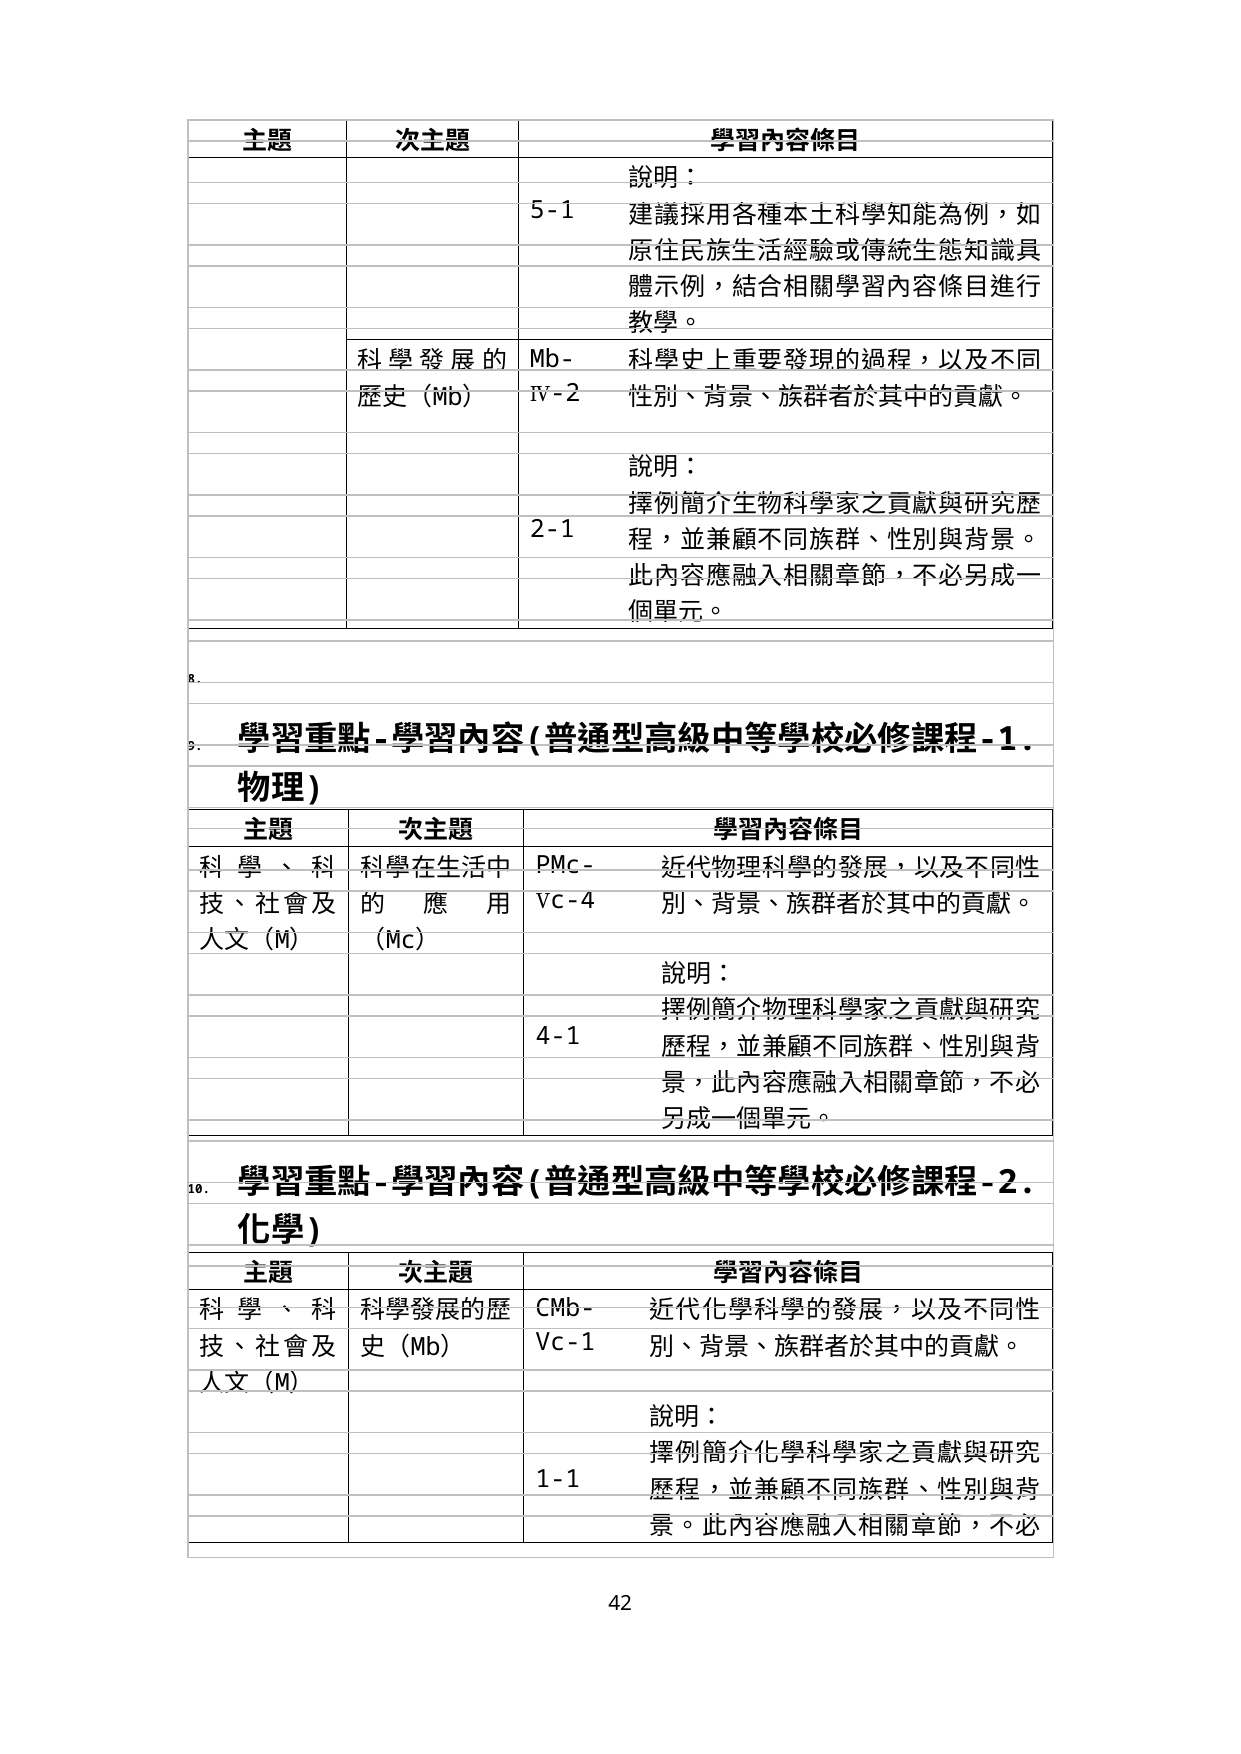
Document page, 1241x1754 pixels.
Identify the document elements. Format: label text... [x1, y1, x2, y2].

table_header 學習內容條目 [524, 810, 1052, 828]
table_cell 科學在生活中的應用（Mc） [349, 847, 523, 869]
table_cell 5-1 [519, 204, 617, 244]
table_cell 近代化學科學的發展，以及不同性別、背景、族群者於其中的貢獻。 說明： 擇例簡介化學科學家之貢獻與研究歷程，並兼顧不同族群、性別與背景。此內容應融入相關章節，不必另成一個單元。 [638, 1290, 1052, 1307]
table_header 學習內容條目 [519, 142, 1052, 157]
table_cell Mb-Ⅳ-2 2-1 [519, 340, 617, 369]
table_header 主題 [189, 142, 346, 157]
table_cell 科學發展的歷史（Mb） [347, 496, 518, 515]
table_cell PMc-Ⅴc-4 4-1 [524, 1058, 649, 1078]
table_cell 科學、科技、社會及人文（M） [189, 1017, 348, 1057]
table_cell 近代物理科學的發展，以及不同性別、背景、族群者於其中的貢獻。 說明： 擇例簡介物理科學家之貢獻與研究歷程，並兼顧不同族群、性別與背景，此內容應融入相關章節，不必另成一個單元。 [649, 954, 1052, 994]
table_cell Mb-Ⅳ-2 2-1 [519, 579, 617, 619]
table_cell CMb-Vc-1 1-1 [524, 1290, 637, 1307]
table_cell 近代物理科學的發展，以及不同性別、背景、族群者於其中的貢獻。 說明： 擇例簡介物理科學家之貢獻與研究歷程，並兼顧不同族群、性別與背景，此內容應融入相關章節，不必另成一個單元。 [649, 933, 1052, 953]
table_cell 科學在生活中的應用（Mc） [349, 871, 523, 890]
table_cell Mb-Ⅳ-2 2-1 [519, 496, 617, 515]
table_header 次主題 [349, 1267, 523, 1289]
table_cell PMc-Ⅴc-4 4-1 [524, 892, 649, 932]
table_header 次主題 [347, 121, 518, 140]
table_header 主題 [189, 1267, 348, 1289]
table_cell CMb-Vc-1 1-1 [524, 1454, 637, 1494]
table_cell 科學、科技、社會及人文（M） [268, 1371, 295, 1390]
table_cell 近代物理科學的發展，以及不同性別、背景、族群者於其中的貢獻。 說明： 擇例簡介物理科學家之貢獻與研究歷程，並兼顧不同族群、性別與背景，此內容應融入相關章節，不必另成一個單元。 [649, 996, 1052, 1015]
table_cell 科學發展的歷史（Mb） [349, 1371, 523, 1390]
table_cell 科學發展的歷史（Mb） [349, 1290, 523, 1307]
table_header 學習內容條目 [524, 1267, 1052, 1289]
table_cell 近代物理科學的發展，以及不同性別、背景、族群者於其中的貢獻。 說明： 擇例簡介物理科學家之貢獻與研究歷程，並兼顧不同族群、性別與背景，此內容應融入相關章節，不必另成一個單元。 [649, 1017, 1052, 1057]
table_cell CMb-Vc-1 1-1 [524, 1329, 637, 1369]
table_cell 科學、技術及社會的互動關係（Ma） [347, 329, 518, 339]
table_header 學習內容條目 [524, 829, 1052, 846]
table_header 主題 [189, 121, 346, 140]
table_cell 科學、技術及社會的互動關係（Ma） [347, 308, 518, 328]
table_cell 近代物理科學的發展，以及不同性別、背景、族群者於其中的貢獻。 說明： 擇例簡介物理科學家之貢獻與研究歷程，並兼顧不同族群、性別與背景，此內容應融入相關章節，不必另成一個單元。 [649, 1079, 1052, 1119]
table_cell CMb-Vc-1 1-1 [524, 1496, 637, 1515]
table_cell 科學史上重要發現的過程，以及不同性別、背景、族群者於其中的貢獻。 說明： 擇例簡介生物科學家之貢獻與研究歷程，並兼顧不同族群、性別與背景。此內容應融入相關章節，不必另成一個單元。 [617, 496, 1052, 515]
table_cell 科學在生活中的應用（Mc） [349, 892, 523, 932]
subtitle 學習重點-學習內容(普通型高級中等學校必修課程-2.化學) [189, 1183, 1053, 1203]
table_cell 近代化學科學的發展，以及不同性別、背景、族群者於其中的貢獻。 說明： 擇例簡介化學科學家之貢獻與研究歷程，並兼顧不同族群、性別與背景。此內容應融入相關章節，不必另成一個單元。 [638, 1392, 1052, 1432]
table_cell Mb-Ⅳ-2 2-1 [519, 433, 617, 453]
table_cell 各種本土科學知能（含原住民族科學與世界觀）對社會、經濟環境及生態保護之啟示。 說明： 建議採用各種本土科學知能為例，如原住民族生活經驗或傳統生態知識具體示例，結合相關學習內容條目進行教學。 [617, 183, 1052, 203]
table_cell 科學、科技、社會及人文（M） [189, 496, 346, 515]
table_cell 科學、科技、社會及人文（M） [189, 892, 348, 932]
table_cell 科學發展的歷史（Mb） [349, 1517, 523, 1542]
table_cell 科學、科技、社會及人文（M） [189, 371, 346, 390]
table_cell CMb-Vc-1 1-1 [524, 1392, 637, 1432]
table_cell 科學、科技、社會及人文（M） [189, 1433, 348, 1453]
table_cell [519, 308, 617, 328]
table_cell [519, 329, 617, 339]
table_cell Mb-Ⅳ-2 2-1 [519, 371, 617, 390]
table_cell 近代化學科學的發展，以及不同性別、背景、族群者於其中的貢獻。 說明： 擇例簡介化學科學家之貢獻與研究歷程，並兼顧不同族群、性別與背景。此內容應融入相關章節，不必另成一個單元。 [638, 1517, 1052, 1542]
table_cell 科學、科技、社會及人文（M） [189, 1290, 348, 1307]
table_cell 科學、科技、社會及人文（M） [189, 933, 348, 953]
table_cell CMb-Vc-1 1-1 [524, 1517, 637, 1542]
table_cell 科學、科技、社會及人文（M） [189, 392, 346, 432]
table_cell 各種本土科學知能（含原住民族科學與世界觀）對社會、經濟環境及生態保護之啟示。 說明： 建議採用各種本土科學知能為例，如原住民族生活經驗或傳統生態知識具體示例，結合相關學習內容條目進行教學。 [617, 246, 1052, 265]
table_cell 科學在生活中的應用（Mc） [349, 1079, 523, 1119]
table_cell CMb-Vc-1 1-1 [524, 1371, 637, 1390]
table_cell 科學在生活中的應用（Mc） [349, 933, 523, 953]
subtitle 學習重點-學習內容(普通型高級中等學校必修課程-1.物理) [189, 767, 1053, 807]
table_cell 各種本土科學知能（含原住民族科學與世界觀）對社會、經濟環境及生態保護之啟示。 說明： 建議採用各種本土科學知能為例，如原住民族生活經驗或傳統生態知識具體示例，結合相關學習內容條目進行教學。 [617, 158, 1052, 182]
subtitle 學習重點-學習內容(普通型高級中等學校必修課程-2.化學) [189, 1204, 1053, 1244]
table_cell 科學、科技、社會及人文（M） [189, 1392, 348, 1432]
table_cell 科學、技術及社會的互動關係（Ma） [347, 267, 518, 307]
table_cell 科學發展的歷史（Mb） [347, 579, 518, 619]
table_cell 科學史上重要發現的過程，以及不同性別、背景、族群者於其中的貢獻。 說明： 擇例簡介生物科學家之貢獻與研究歷程，並兼顧不同族群、性別與背景。此內容應融入相關章節，不必另成一個單元。 [617, 454, 1052, 494]
table_cell 科學、技術及社會的互動關係（Ma） [347, 204, 518, 244]
table_cell 科學、科技、社會及人文（M） [293, 1371, 348, 1390]
table_cell 科學、科技、社會及人文（M） [189, 1058, 348, 1078]
table_cell 科學史上重要發現的過程，以及不同性別、背景、族群者於其中的貢獻。 說明： 擇例簡介生物科學家之貢獻與研究歷程，並兼顧不同族群、性別與背景。此內容應融入相關章節，不必另成一個單元。 [617, 392, 1052, 432]
table_cell 科學史上重要發現的過程，以及不同性別、背景、族群者於其中的貢獻。 說明： 擇例簡介生物科學家之貢獻與研究歷程，並兼顧不同族群、性別與背景。此內容應融入相關章節，不必另成一個單元。 [617, 621, 1052, 628]
table_cell PMc-Ⅴc-4 4-1 [524, 1121, 649, 1135]
table_cell 近代物理科學的發展，以及不同性別、背景、族群者於其中的貢獻。 說明： 擇例簡介物理科學家之貢獻與研究歷程，並兼顧不同族群、性別與背景，此內容應融入相關章節，不必另成一個單元。 [649, 847, 1052, 869]
table_cell 科學、科技、社會及人文（M） [189, 579, 346, 619]
table_cell 科學、科技、社會及人文（M） [189, 246, 346, 265]
table_cell 近代物理科學的發展，以及不同性別、背景、族群者於其中的貢獻。 說明： 擇例簡介物理科學家之貢獻與研究歷程，並兼顧不同族群、性別與背景，此內容應融入相關章節，不必另成一個單元。 [649, 1121, 1052, 1135]
table_cell 科學史上重要發現的過程，以及不同性別、背景、族群者於其中的貢獻。 說明： 擇例簡介生物科學家之貢獻與研究歷程，並兼顧不同族群、性別與背景。此內容應融入相關章節，不必另成一個單元。 [617, 340, 1052, 369]
table_cell 科學、科技、社會及人文（M） [189, 1496, 348, 1515]
subtitle 學習重點-學習內容(普通型高級中等學校必修課程-1.物理) [189, 712, 1053, 744]
table_cell PMc-Ⅴc-4 4-1 [524, 996, 649, 1015]
table_cell 科學發展的歷史（Mb） [486, 354, 503, 369]
table_cell 科學、科技、社會及人文（M） [189, 871, 348, 890]
table_cell 科學發展的歷史（Mb） [347, 517, 518, 557]
table_cell 科學發展的歷史（Mb） [347, 621, 518, 628]
table_cell 科學、科技、社會及人文（M） [212, 1371, 236, 1390]
table_cell 科學發展的歷史（Mb） [349, 1308, 523, 1328]
table_cell 近代化學科學的發展，以及不同性別、背景、族群者於其中的貢獻。 說明： 擇例簡介化學科學家之貢獻與研究歷程，並兼顧不同族群、性別與背景。此內容應融入相關章節，不必另成一個單元。 [638, 1496, 1052, 1515]
table_cell 科學史上重要發現的過程，以及不同性別、背景、族群者於其中的貢獻。 說明： 擇例簡介生物科學家之貢獻與研究歷程，並兼顧不同族群、性別與背景。此內容應融入相關章節，不必另成一個單元。 [617, 517, 1052, 557]
table_cell Mb-Ⅳ-2 2-1 [519, 517, 617, 557]
table_cell 近代物理科學的發展，以及不同性別、背景、族群者於其中的貢獻。 說明： 擇例簡介物理科學家之貢獻與研究歷程，並兼顧不同族群、性別與背景，此內容應融入相關章節，不必另成一個單元。 [649, 1058, 1052, 1078]
table_cell 近代化學科學的發展，以及不同性別、背景、族群者於其中的貢獻。 說明： 擇例簡介化學科學家之貢獻與研究歷程，並兼顧不同族群、性別與背景。此內容應融入相關章節，不必另成一個單元。 [638, 1308, 1052, 1328]
table_cell 科學、科技、社會及人文（M） [189, 204, 346, 244]
table_cell 科學發展的歷史（Mb） [347, 392, 518, 432]
table_cell 各種本土科學知能（含原住民族科學與世界觀）對社會、經濟環境及生態保護之啟示。 說明： 建議採用各種本土科學知能為例，如原住民族生活經驗或傳統生態知識具體示例，結合相關學習內容條目進行教學。 [617, 267, 1052, 307]
table_cell 科學發展的歷史（Mb） [347, 433, 518, 453]
table_cell 科學發展的歷史（Mb） [347, 340, 518, 369]
table_cell 科學、科技、社會及人文（M） [189, 1517, 348, 1542]
table_cell 科學、科技、社會及人文（M） [189, 996, 348, 1015]
table_cell 各種本土科學知能（含原住民族科學與世界觀）對社會、經濟環境及生態保護之啟示。 說明： 建議採用各種本土科學知能為例，如原住民族生活經驗或傳統生態知識具體示例，結合相關學習內容條目進行教學。 [617, 308, 1052, 328]
table_cell 近代化學科學的發展，以及不同性別、背景、族群者於其中的貢獻。 說明： 擇例簡介化學科學家之貢獻與研究歷程，並兼顧不同族群、性別與背景。此內容應融入相關章節，不必另成一個單元。 [638, 1371, 1052, 1390]
table_cell PMc-Ⅴc-4 4-1 [524, 1079, 649, 1119]
table_header 學習內容條目 [524, 1253, 1052, 1265]
table_cell 科學史上重要發現的過程，以及不同性別、背景、族群者於其中的貢獻。 說明： 擇例簡介生物科學家之貢獻與研究歷程，並兼顧不同族群、性別與背景。此內容應融入相關章節，不必另成一個單元。 [617, 371, 1052, 390]
table_cell Mb-Ⅳ-2 2-1 [519, 558, 617, 578]
table_header 主題 [189, 1253, 348, 1265]
table_cell 近代化學科學的發展，以及不同性別、背景、族群者於其中的貢獻。 說明： 擇例簡介化學科學家之貢獻與研究歷程，並兼顧不同族群、性別與背景。此內容應融入相關章節，不必另成一個單元。 [638, 1454, 1052, 1494]
table_cell CMb-Vc-1 1-1 [524, 1308, 637, 1328]
table_header 學習內容條目 [519, 121, 1052, 140]
table_cell 科學發展的歷史（Mb） [349, 1329, 523, 1369]
table_cell 科學、技術及社會的互動關係（Ma） [347, 183, 518, 203]
table_cell [519, 183, 617, 203]
table_header 次主題 [349, 1253, 523, 1265]
table_cell 科學發展的歷史（Mb） [349, 1392, 523, 1432]
table_cell 科學發展的歷史（Mb） [349, 1433, 523, 1453]
table_cell 科學、科技、社會及人文（M） [189, 954, 348, 994]
table_header 主題 [189, 829, 348, 846]
table_cell 科學、科技、社會及人文（M） [189, 158, 346, 182]
table_cell PMc-Ⅴc-4 4-1 [524, 847, 649, 869]
subtitle 學習重點-學習內容(普通型高級中等學校必修課程-1.物理) [189, 746, 1053, 765]
subtitle 學習重點-學習內容(普通型高級中等學校必修課程-2.化學) [189, 1246, 1053, 1252]
table_cell 科學、科技、社會及人文（M） [189, 1371, 210, 1390]
table_header 主題 [189, 810, 348, 828]
table_cell 科學、科技、社會及人文（M） [189, 308, 346, 328]
table_cell 科學、科技、社會及人文（M） [189, 847, 348, 869]
table_cell PMc-Ⅴc-4 4-1 [524, 871, 649, 890]
table_cell 科學發展的歷史（Mb） [347, 558, 518, 578]
table_cell 科學、科技、社會及人文（M） [189, 1329, 348, 1369]
table_header 主題 [276, 829, 282, 837]
table_cell 科學、技術及社會的互動關係（Ma） [347, 158, 518, 182]
table_cell 科學發展的歷史（Mb） [349, 1454, 523, 1494]
table_cell 科學在生活中的應用（Mc） [349, 1121, 523, 1135]
table_cell PMc-Ⅴc-4 4-1 [524, 1017, 649, 1057]
table_cell 科學在生活中的應用（Mc） [349, 1058, 523, 1078]
table_cell 各種本土科學知能（含原住民族科學與世界觀）對社會、經濟環境及生態保護之啟示。 說明： 建議採用各種本土科學知能為例，如原住民族生活經驗或傳統生態知識具體示例，結合相關學習內容條目進行教學。 [617, 329, 1052, 339]
table_cell 科學、科技、社會及人文（M） [189, 329, 346, 369]
table_cell 各種本土科學知能（含原住民族科學與世界觀）對社會、經濟環境及生態保護之啟示。 說明： 建議採用各種本土科學知能為例，如原住民族生活經驗或傳統生態知識具體示例，結合相關學習內容條目進行教學。 [617, 204, 1052, 244]
table_cell [519, 158, 617, 182]
table_cell 科學、科技、社會及人文（M） [189, 621, 346, 628]
table_cell 科學、科技、社會及人文（M） [237, 1371, 270, 1390]
table_cell [519, 246, 617, 265]
table_cell 近代化學科學的發展，以及不同性別、背景、族群者於其中的貢獻。 說明： 擇例簡介化學科學家之貢獻與研究歷程，並兼顧不同族群、性別與背景。此內容應融入相關章節，不必另成一個單元。 [638, 1433, 1052, 1453]
table_cell Mb-Ⅳ-2 2-1 [519, 454, 617, 494]
table_cell 科學史上重要發現的過程，以及不同性別、背景、族群者於其中的貢獻。 說明： 擇例簡介生物科學家之貢獻與研究歷程，並兼顧不同族群、性別與背景。此內容應融入相關章節，不必另成一個單元。 [617, 558, 1052, 578]
table_header 次主題 [349, 829, 523, 846]
table_cell 科學、科技、社會及人文（M） [189, 267, 346, 307]
table_cell [519, 267, 617, 307]
table_cell 科學在生活中的應用（Mc） [349, 1017, 523, 1057]
table_cell 科學史上重要發現的過程，以及不同性別、背景、族群者於其中的貢獻。 說明： 擇例簡介生物科學家之貢獻與研究歷程，並兼顧不同族群、性別與背景。此內容應融入相關章節，不必另成一個單元。 [617, 433, 1052, 453]
table_cell 科學、科技、社會及人文（M） [189, 454, 346, 494]
table_cell 科學發展的歷史（Mb） [347, 371, 518, 390]
table_cell 近代物理科學的發展，以及不同性別、背景、族群者於其中的貢獻。 說明： 擇例簡介物理科學家之貢獻與研究歷程，並兼顧不同族群、性別與背景，此內容應融入相關章節，不必另成一個單元。 [649, 892, 1052, 932]
table_cell 科學、科技、社會及人文（M） [189, 433, 346, 453]
table_cell CMb-Vc-1 1-1 [524, 1433, 637, 1453]
table_cell 科學、科技、社會及人文（M） [189, 517, 346, 557]
table_cell 科學發展的歷史（Mb） [347, 454, 518, 494]
table_cell 近代化學科學的發展，以及不同性別、背景、族群者於其中的貢獻。 說明： 擇例簡介化學科學家之貢獻與研究歷程，並兼顧不同族群、性別與背景。此內容應融入相關章節，不必另成一個單元。 [638, 1329, 1052, 1369]
table_cell 科學、科技、社會及人文（M） [189, 1079, 348, 1119]
table_cell 科學在生活中的應用（Mc） [349, 996, 523, 1015]
subtitle 學習重點-學習內容(普通型高級中等學校必修課程-2.化學) [189, 1155, 1053, 1182]
table_cell 科學、技術及社會的互動關係（Ma） [347, 246, 518, 265]
table_cell 科學、科技、社會及人文（M） [189, 183, 346, 203]
table_cell 科學、科技、社會及人文（M） [189, 1121, 348, 1135]
table_cell 科學發展的歷史（Mb） [349, 1496, 523, 1515]
table_cell 科學、科技、社會及人文（M） [189, 558, 346, 578]
table_cell 科學在生活中的應用（Mc） [349, 954, 523, 994]
table_cell 近代物理科學的發展，以及不同性別、背景、族群者於其中的貢獻。 說明： 擇例簡介物理科學家之貢獻與研究歷程，並兼顧不同族群、性別與背景，此內容應融入相關章節，不必另成一個單元。 [649, 871, 1052, 890]
table_header 次主題 [347, 142, 518, 157]
table_cell PMc-Ⅴc-4 4-1 [524, 933, 649, 953]
table_cell PMc-Ⅴc-4 4-1 [524, 954, 649, 994]
table_cell Mb-Ⅳ-2 2-1 [519, 392, 617, 432]
table_cell 科學史上重要發現的過程，以及不同性別、背景、族群者於其中的貢獻。 說明： 擇例簡介生物科學家之貢獻與研究歷程，並兼顧不同族群、性別與背景。此內容應融入相關章節，不必另成一個單元。 [617, 579, 1052, 619]
table_cell Mb-Ⅳ-2 2-1 [519, 621, 617, 628]
table_cell 科學、科技、社會及人文（M） [189, 1308, 348, 1328]
table_header 次主題 [349, 810, 523, 828]
table_cell 科學、科技、社會及人文（M） [189, 1454, 348, 1494]
